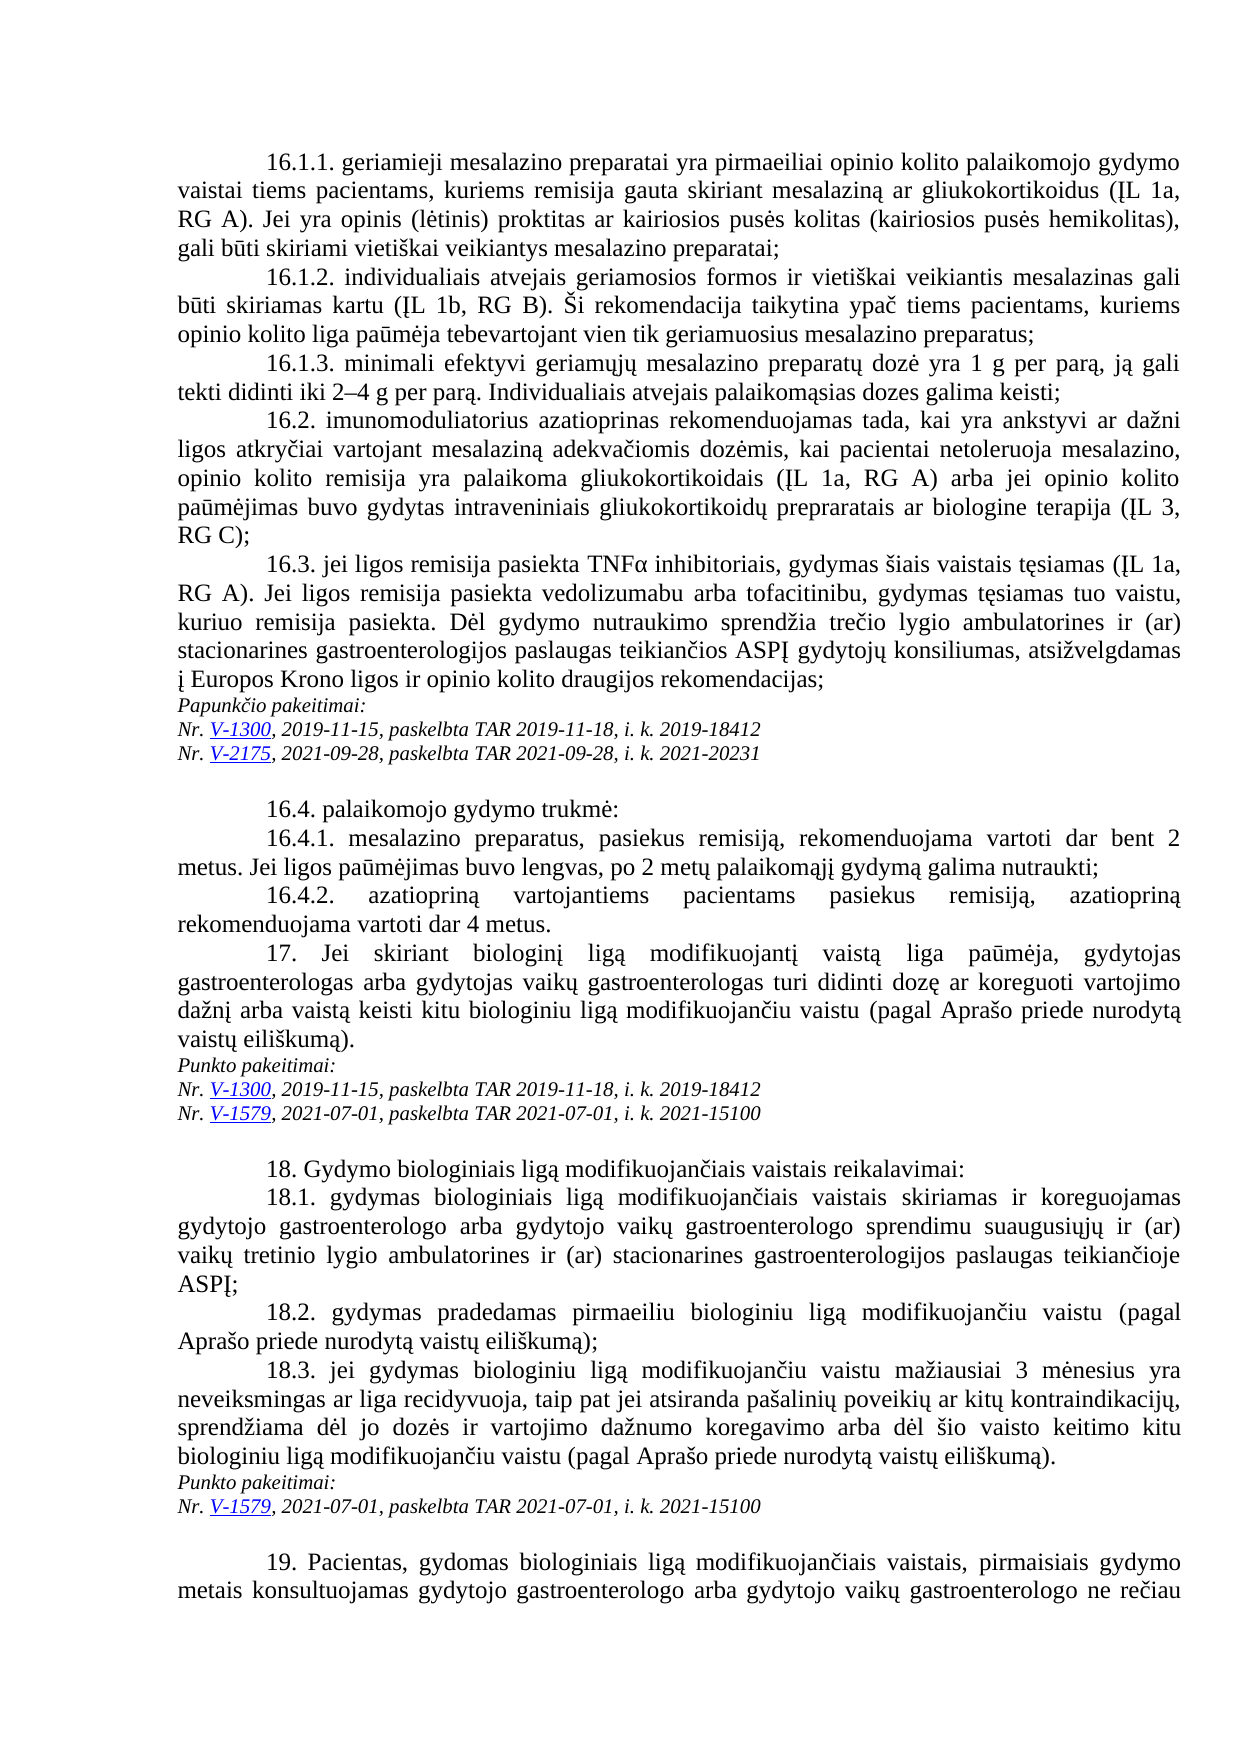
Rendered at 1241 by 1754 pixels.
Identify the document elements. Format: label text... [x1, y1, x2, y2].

text 16.2. imunomoduliatorius azatioprinas rekomenduojamas tada, kai yra ankstyvi ar dažni ligos atkryčiai vartojant mesalaziną adekvačiomis dozėmis, kai pacientai netoleruoja mesalazino, opinio kolito remisija yra palaikoma gliukokortikoidais (ĮL 1a, RG A) arba jei opinio kolito paūmėjimas buvo gydytas intraveniniais gliukokortikoidų prepraratais ar biologine terapija (ĮL 3, RG C); [177, 406, 1181, 549]
text Punkto pakeitimai: [177, 1470, 1181, 1494]
text 16.4. palaikomojo gydymo trukmė: [177, 794, 1181, 823]
text 17. Jei skiriant biologinį ligą modifikuojantį vaistą liga paūmėja, gydytojas gastroenterologas arba gydytojas vaikų gastroenterologas turi didinti dozę ar koreguoti vartojimo dažnį arba vaistą keisti kitu biologiniu ligą modifikuojančiu vaistu (pagal Aprašo priede nurodytą vaistų eiliškumą). [177, 938, 1181, 1053]
text 16.4.1. mesalazino preparatus, pasiekus remisiją, rekomenduojama vartoti dar bent 2 metus. Jei ligos paūmėjimas buvo lengvas, po 2 metų palaikomąjį gydymą galima nutraukti; [177, 823, 1181, 880]
text 18.2. gydymas pradedamas pirmaeiliu biologiniu ligą modifikuojančiu vaistu (pagal Aprašo priede nurodytą vaistų eiliškumą); [177, 1297, 1181, 1355]
text 19. Pacientas, gydomas biologiniais ligą modifikuojančiais vaistais, pirmaisiais gydymo metais konsultuojamas gydytojo gastroenterologo arba gydytojo vaikų gastroenterologo ne rečiau [177, 1547, 1181, 1604]
text Nr. V-1579, 2021-07-01, paskelbta TAR 2021-07-01, i. k. 2021-15100 [177, 1494, 1181, 1518]
text 16.1.3. minimali efektyvi geriamųjų mesalazino preparatų dozė yra 1 g per parą, ją gali tekti didinti iki 2–4 g per parą. Individualiais atvejais palaikomąsias dozes galima keisti; [177, 348, 1181, 406]
text 18. Gydymo biologiniais ligą modifikuojančiais vaistais reikalavimai: [177, 1154, 1181, 1182]
text 16.1.2. individualiais atvejais geriamosios formos ir vietiškai veikiantis mesalazinas gali būti skiriamas kartu (ĮL 1b, RG B). Ši rekomendacija taikytina ypač tiems pacientams, kuriems opinio kolito liga paūmėja tebevartojant vien tik geriamuosius mesalazino preparatus; [177, 262, 1181, 348]
text Nr. V-1579, 2021-07-01, paskelbta TAR 2021-07-01, i. k. 2021-15100 [177, 1101, 1181, 1125]
text Papunkčio pakeitimai: [177, 693, 1181, 717]
text Nr. V-1300, 2019-11-15, paskelbta TAR 2019-11-18, i. k. 2019-18412 [177, 1077, 1181, 1101]
text Punkto pakeitimai: [177, 1053, 1181, 1077]
text 16.1.1. geriamieji mesalazino preparatai yra pirmaeiliai opinio kolito palaikomojo gydymo vaistai tiems pacientams, kuriems remisija gauta skiriant mesalaziną ar gliukokortikoidus (ĮL 1a, RG A). Jei yra opinis (lėtinis) proktitas ar kairiosios pusės kolitas (kairiosios pusės hemikolitas), gali būti skiriami vietiškai veikiantys mesalazino preparatai; [177, 147, 1181, 262]
text 18.1. gydymas biologiniais ligą modifikuojančiais vaistais skiriamas ir koreguojamas gydytojo gastroenterologo arba gydytojo vaikų gastroenterologo sprendimu suaugusiųjų ir (ar) vaikų tretinio lygio ambulatorines ir (ar) stacionarines gastroenterologijos paslaugas teikiančioje ASPĮ; [177, 1182, 1181, 1297]
text Nr. V-1300, 2019-11-15, paskelbta TAR 2019-11-18, i. k. 2019-18412 [177, 717, 1181, 741]
text 16.3. jei ligos remisija pasiekta TNFα inhibitoriais, gydymas šiais vaistais tęsiamas (ĮL 1a, RG A). Jei ligos remisija pasiekta vedolizumabu arba tofacitinibu, gydymas tęsiamas tuo vaistu, kuriuo remisija pasiekta. Dėl gydymo nutraukimo sprendžia trečio lygio ambulatorines ir (ar) stacionarines gastroenterologijos paslaugas teikiančios ASPĮ gydytojų konsiliumas, atsižvelgdamas į Europos Krono ligos ir opinio kolito draugijos rekomendacijas; [177, 549, 1181, 693]
text 18.3. jei gydymas biologiniu ligą modifikuojančiu vaistu mažiausiai 3 mėnesius yra neveiksmingas ar liga recidyvuoja, taip pat jei atsiranda pašalinių poveikių ar kitų kontraindikacijų, sprendžiama dėl jo dozės ir vartojimo dažnumo koregavimo arba dėl šio vaisto keitimo kitu biologiniu ligą modifikuojančiu vaistu (pagal Aprašo priede nurodytą vaistų eiliškumą). [177, 1355, 1181, 1470]
text Nr. V-2175, 2021-09-28, paskelbta TAR 2021-09-28, i. k. 2021-20231 [177, 741, 1181, 765]
text 16.4.2. azatiopriną vartojantiems pacientams pasiekus remisiją, azatiopriną rekomenduojama vartoti dar 4 metus. [177, 880, 1181, 938]
